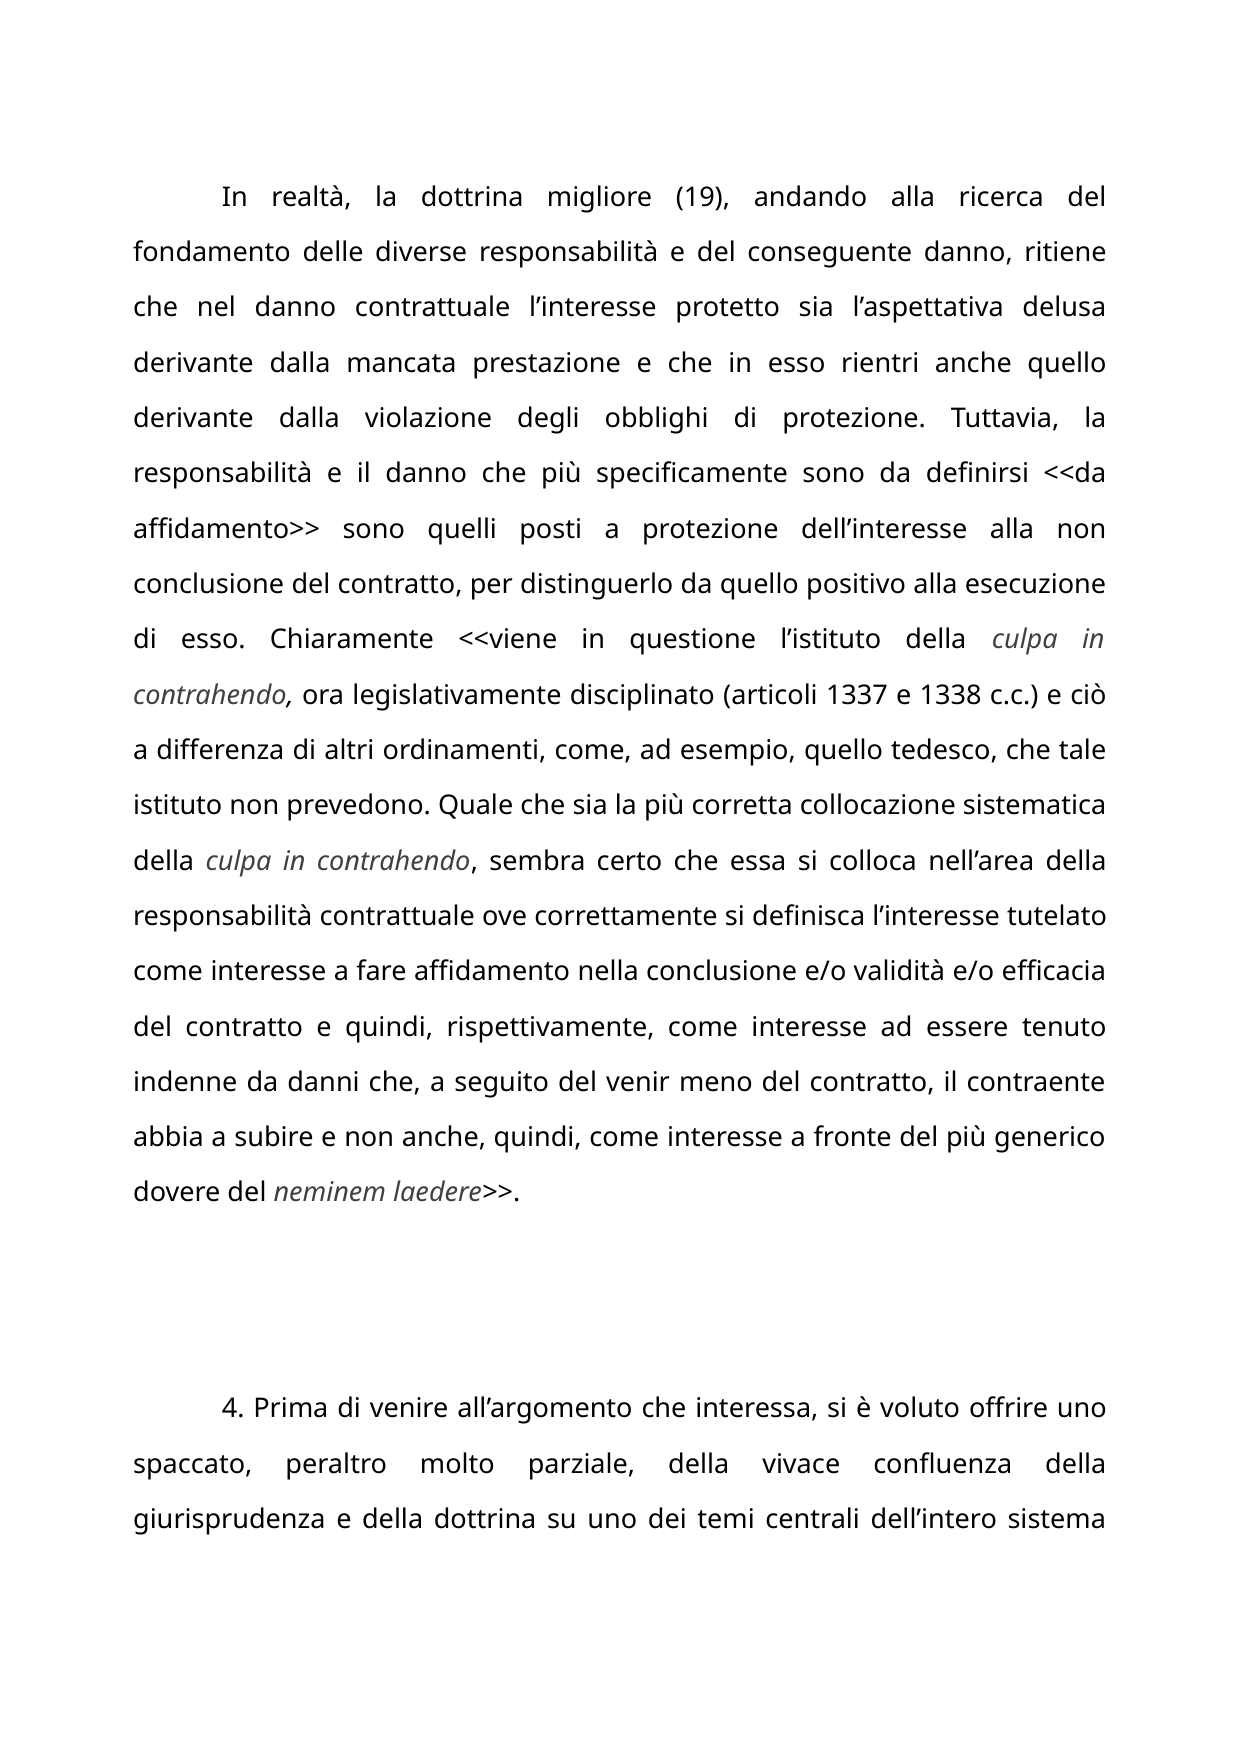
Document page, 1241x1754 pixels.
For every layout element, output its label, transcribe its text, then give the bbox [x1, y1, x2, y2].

text In realtà, la dottrina migliore (19), andando alla ricerca del fondamento delle diverse responsabilità e del conseguente danno, ritiene che nel danno contrattuale l’interesse protetto sia l’aspettativa delusa derivante dalla mancata prestazione e che in esso rientri anche quello derivante dalla violazione degli obblighi di protezione. Tuttavia, la responsabilità e il danno che più specificamente sono da definirsi <<da affidamento>> sono quelli posti a protezione dell’interesse alla non conclusione del contratto, per distinguerlo da quello positivo alla esecuzione di esso. Chiaramente <<viene in questione l’istituto della culpa in contrahendo, ora legislativamente disciplinato (articoli 1337 e 1338 c.c.) e ciò a differenza di altri ordinamenti, come, ad esempio, quello tedesco, che tale istituto non prevedono. Quale che sia la più corretta collocazione sistematica della culpa in contrahendo, sembra certo che essa si colloca nell’area della responsabilità contrattuale ove correttamente si definisca l’interesse tutelato come interesse a fare affidamento nella conclusione e/o validità e/o efficacia del contratto e quindi, rispettivamente, come interesse ad essere tenuto indenne da danni che, a seguito del venir meno del contratto, il contraente abbia a subire e non anche, quindi, come interesse a fronte del più generico dovere del neminem laedere>>. [133, 177, 1107, 1210]
text 4. Prima di venire all’argomento che interessa, si è voluto offrire uno spaccato, peraltro molto parziale, della vivace confluenza della giurisprudenza e della dottrina su uno dei temi centrali dell’intero sistema [133, 1389, 1107, 1536]
